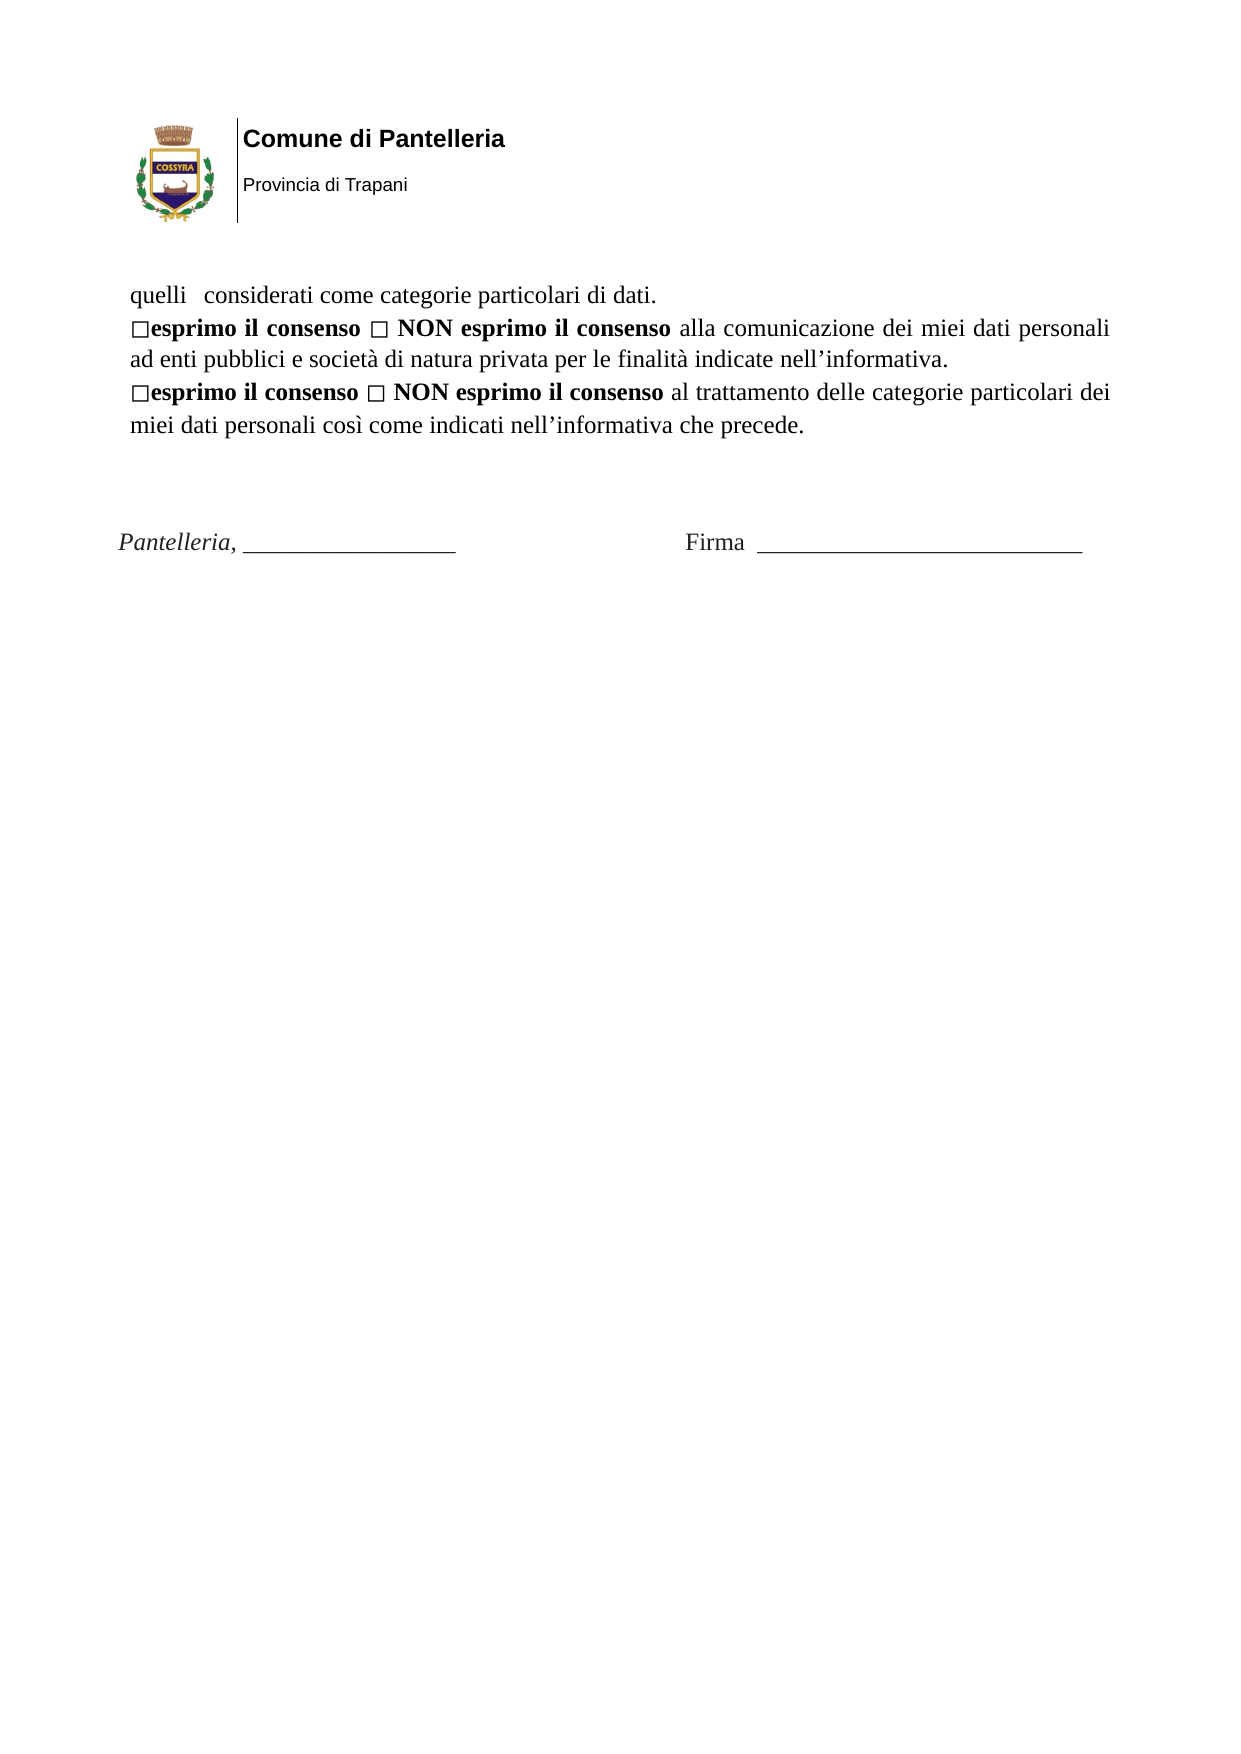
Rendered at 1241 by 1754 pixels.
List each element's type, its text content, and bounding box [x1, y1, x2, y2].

text quelli considerati come categorie particolari di dati. [130, 281, 1111, 309]
text ◻esprimo il consenso ◻ NON esprimo il consenso alla comunicazione dei miei dati personali ad enti pubblici e società di natura privata per le finalità indicate nell’informativa. [130, 312, 1111, 374]
text Pantelleria, _________________ Firma __________________________ [118, 527, 1126, 556]
text ◻esprimo il consenso ◻ NON esprimo il consenso al trattamento delle categorie particolari dei miei dati personali così come indicati nell’informativa che precede. [130, 376, 1111, 439]
